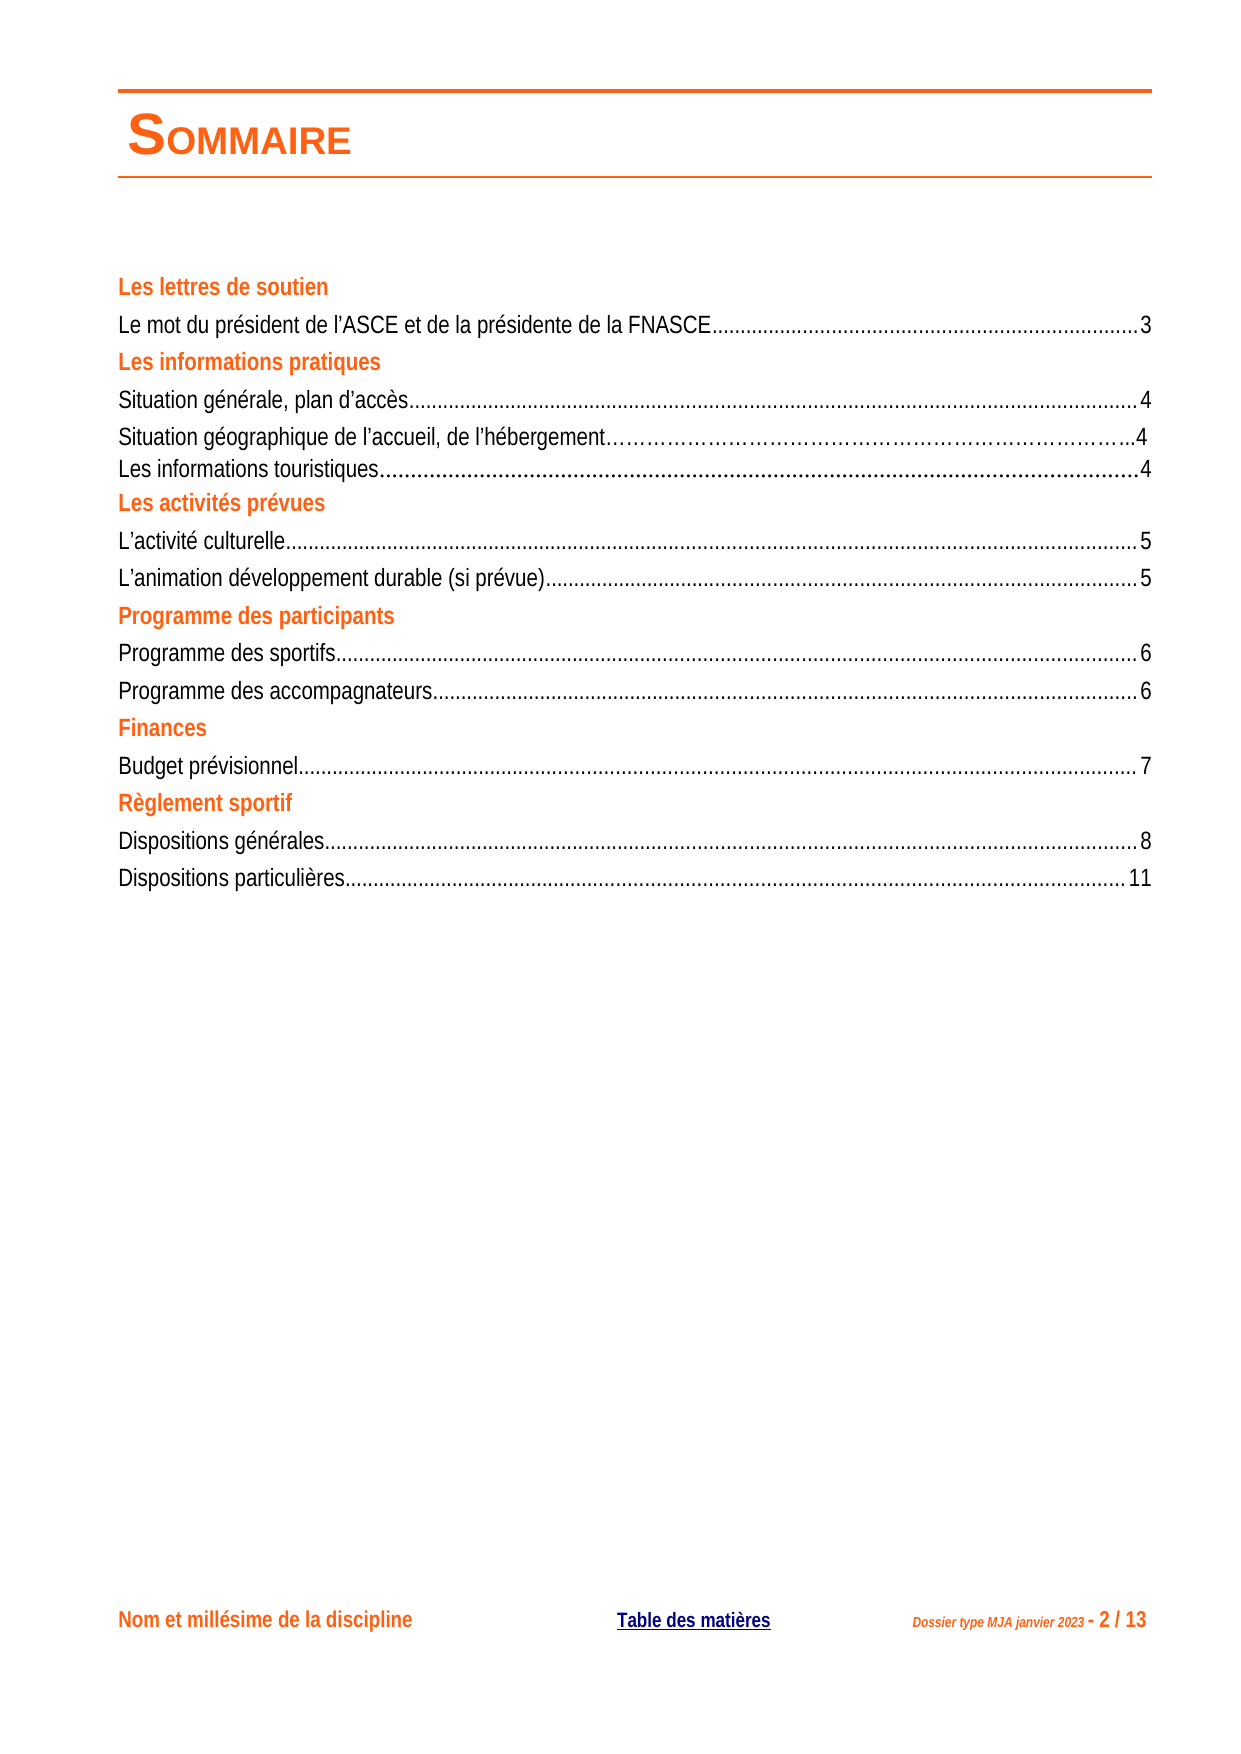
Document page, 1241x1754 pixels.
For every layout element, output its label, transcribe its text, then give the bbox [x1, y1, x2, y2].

text Les informations touristiques 4 [118, 454, 1152, 482]
text Les informations pratiques [118, 347, 1152, 376]
text Situation géographique de l’accueil, de l’hébergement…………………………………………………………………...4 [118, 422, 1152, 451]
text Programme des participants [118, 601, 1152, 629]
subtitle Sommaire [118, 93, 1152, 176]
text Les activités prévues [118, 488, 1152, 517]
text Le mot du président de l’ASCE et de la présidente de la FNASCE 3 [118, 310, 1152, 338]
text Règlement sportif [118, 788, 1152, 817]
text Les lettres de soutien [118, 272, 1152, 301]
text Dispositions générales 8 [118, 826, 1152, 854]
text L’activité culturelle 5 [118, 526, 1152, 554]
text Budget prévisionnel 7 [118, 751, 1152, 779]
text Finances [118, 713, 1152, 742]
text Programme des accompagnateurs 6 [118, 676, 1152, 704]
text Situation générale, plan d’accès 4 [118, 385, 1152, 413]
text Programme des sportifs 6 [118, 638, 1152, 667]
text Dispositions particulières 11 [118, 863, 1152, 892]
text L’animation développement durable (si prévue) 5 [118, 563, 1152, 592]
